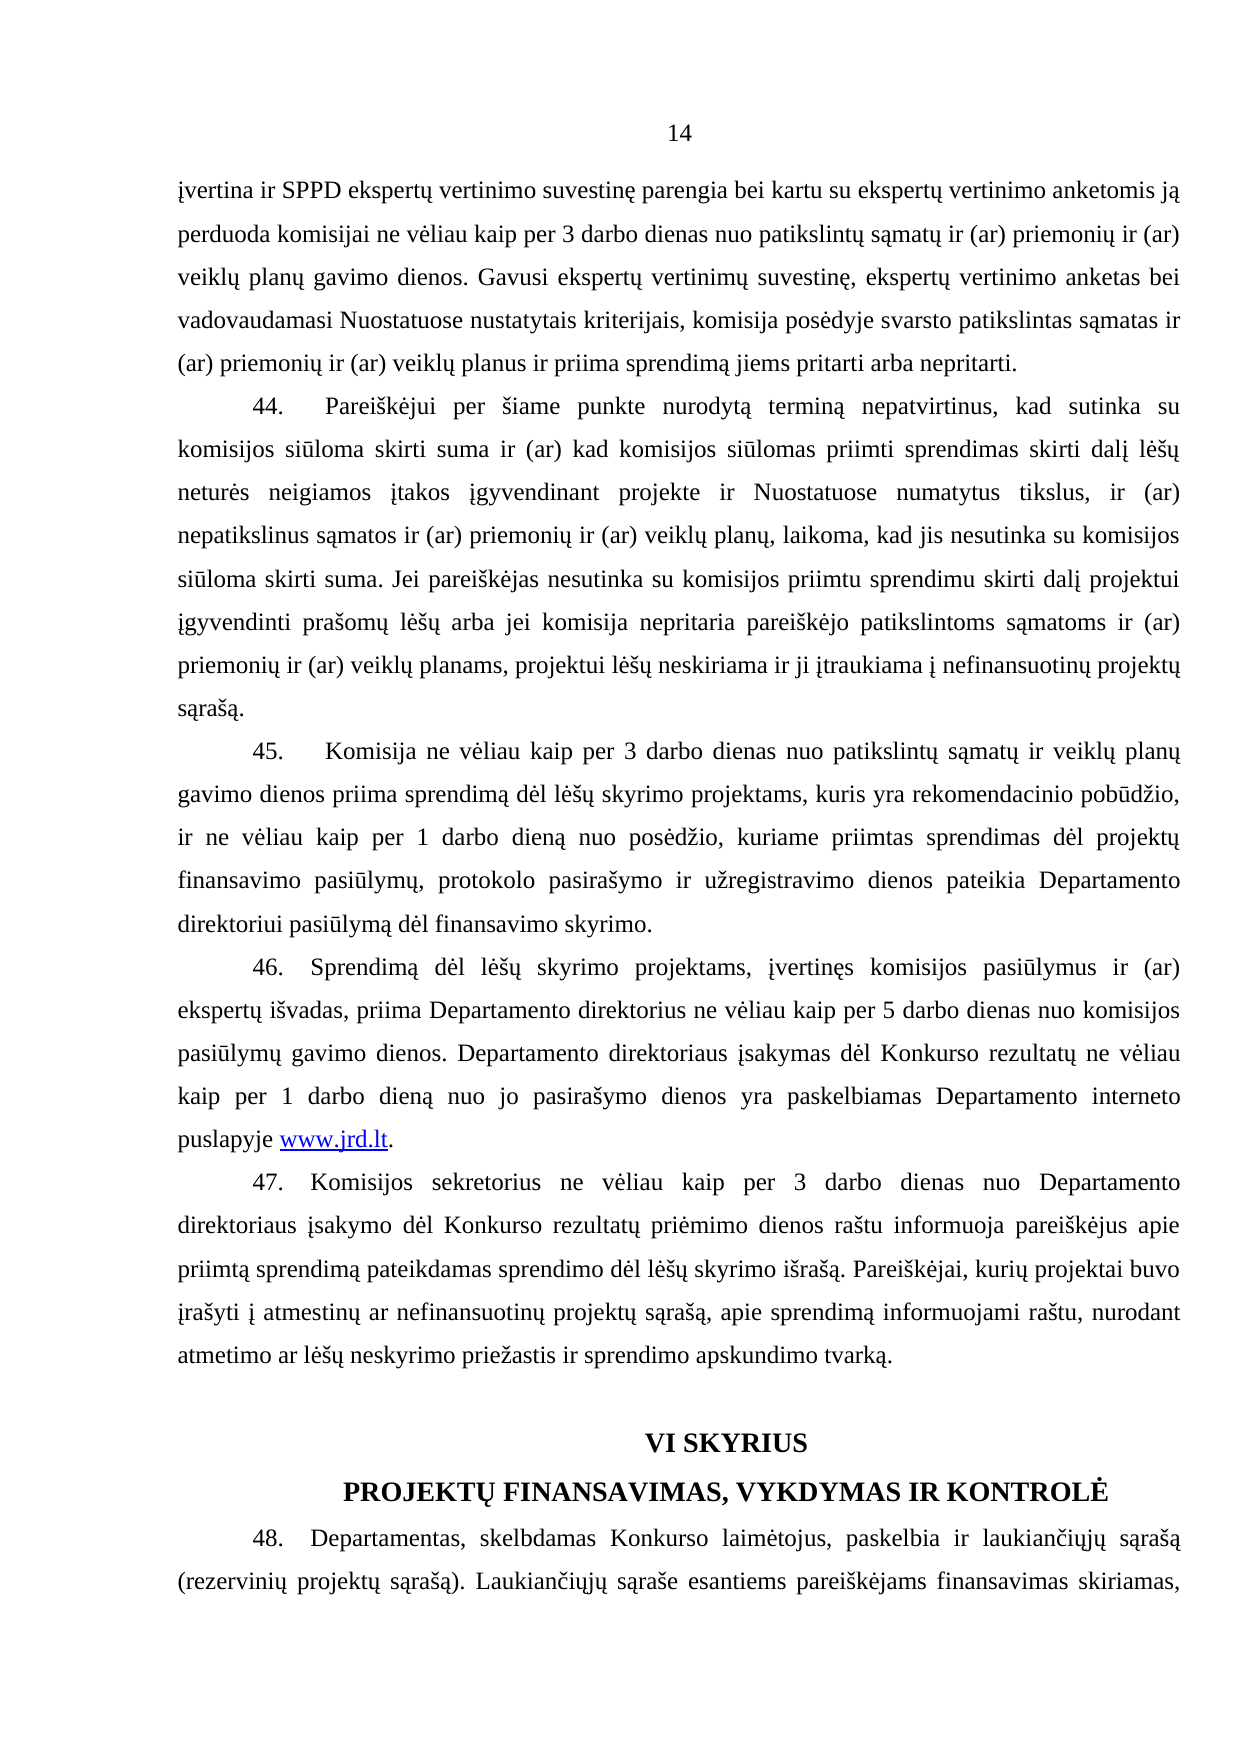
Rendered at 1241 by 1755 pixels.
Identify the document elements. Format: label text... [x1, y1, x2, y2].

text 45. Komisija ne vėliau kaip per 3 darbo dienas nuo patikslintų sąmatų ir veiklų planų gavimo dienos priima sprendimą dėl lėšų skyrimo projektams, kuris yra rekomendacinio pobūdžio, ir ne vėliau kaip per 1 darbo dieną nuo posėdžio, kuriame priimtas sprendimas dėl projektų finansavimo pasiūlymų, protokolo pasirašymo ir užregistravimo dienos pateikia Departamento direktoriui pasiūlymą dėl finansavimo skyrimo. [177, 736, 1181, 937]
text 47. Komisijos sekretorius ne vėliau kaip per 3 darbo dienas nuo Departamento direktoriaus įsakymo dėl Konkurso rezultatų priėmimo dienos raštu informuoja pareiškėjus apie priimtą sprendimą pateikdamas sprendimo dėl lėšų skyrimo išrašą. Pareiškėjai, kurių projektai buvo įrašyti į atmestinų ar nefinansuotinų projektų sąrašą, apie sprendimą informuojami raštu, nurodant atmetimo ar lėšų neskyrimo priežastis ir sprendimo apskundimo tvarką. [177, 1167, 1181, 1369]
text 46. Sprendimą dėl lėšų skyrimo projektams, įvertinęs komisijos pasiūlymus ir (ar) ekspertų išvadas, priima Departamento direktorius ne vėliau kaip per 5 darbo dienas nuo komisijos pasiūlymų gavimo dienos. Departamento direktoriaus įsakymas dėl Konkurso rezultatų ne vėliau kaip per 1 darbo dieną nuo jo pasirašymo dienos yra paskelbiamas Departamento interneto puslapyje www.jrd.lt. [177, 952, 1181, 1153]
text įvertina ir SPPD ekspertų vertinimo suvestinę parengia bei kartu su ekspertų vertinimo anketomis ją perduoda komisijai ne vėliau kaip per 3 darbo dienas nuo patikslintų sąmatų ir (ar) priemonių ir (ar) veiklų planų gavimo dienos. Gavusi ekspertų vertinimų suvestinę, ekspertų vertinimo anketas bei vadovaudamasi Nuostatuose nustatytais kriterijais, komisija posėdyje svarsto patikslintas sąmatas ir (ar) priemonių ir (ar) veiklų planus ir priima sprendimą jiems pritarti arba nepritarti. [177, 176, 1181, 377]
text 44. Pareiškėjui per šiame punkte nurodytą terminą nepatvirtinus, kad sutinka su komisijos siūloma skirti suma ir (ar) kad komisijos siūlomas priimti sprendimas skirti dalį lėšų neturės neigiamos įtakos įgyvendinant projekte ir Nuostatuose numatytus tikslus, ir (ar) nepatikslinus sąmatos ir (ar) priemonių ir (ar) veiklų planų, laikoma, kad jis nesutinka su komisijos siūloma skirti suma. Jei pareiškėjas nesutinka su komisijos priimtu sprendimu skirti dalį projektui įgyvendinti prašomų lėšų arba jei komisija nepritaria pareiškėjo patikslintoms sąmatoms ir (ar) priemonių ir (ar) veiklų planams, projektui lėšų neskiriama ir ji įtraukiama į nefinansuotinų projektų sąrašą. [177, 391, 1181, 722]
text 48. Departamentas, skelbdamas Konkurso laimėtojus, paskelbia ir laukiančiųjų sąrašą (rezervinių projektų sąrašą). Laukiančiųjų sąraše esantiems pareiškėjams finansavimas skiriamas, [177, 1523, 1181, 1595]
text PROJEKTŲ FINANSAVIMAS, VYKDYMAS IR KONTROLĖ [271, 1475, 1181, 1507]
text VI SKYRIUS [271, 1426, 1181, 1459]
